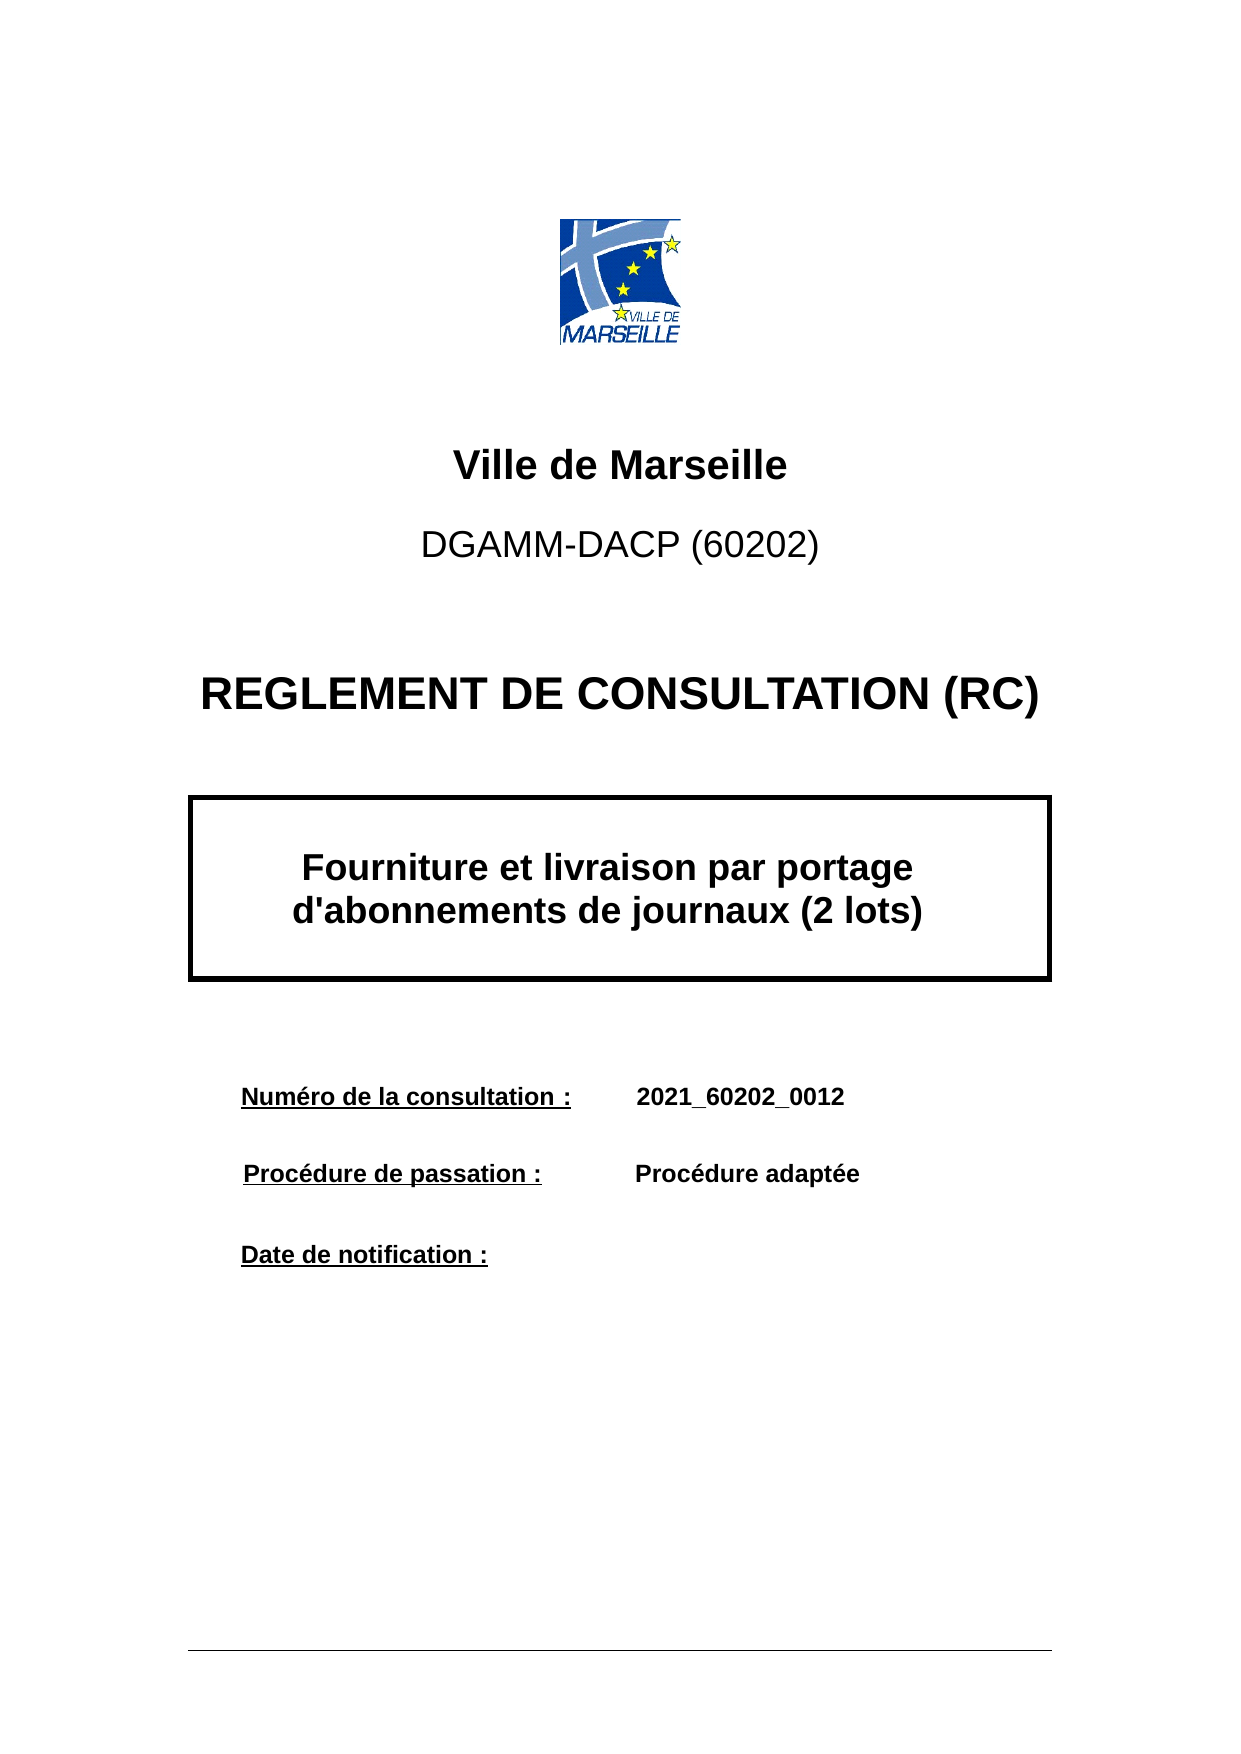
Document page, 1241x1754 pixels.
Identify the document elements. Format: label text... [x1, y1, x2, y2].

text Numéro de la consultation : 2021_60202_0012 [241, 1082, 1052, 1111]
text Procédure de passation : Procédure adaptée [243, 1159, 1052, 1188]
text DGAMM-DACP (60202) [188, 522, 1052, 565]
text Fourniture et livraison par portage d'abonnements de journaux (2 lots) [193, 838, 1047, 931]
text Ville de Marseille [188, 441, 1052, 489]
text REGLEMENT DE CONSULTATION (RC) [188, 666, 1052, 719]
text Date de notification : [241, 1241, 1052, 1269]
